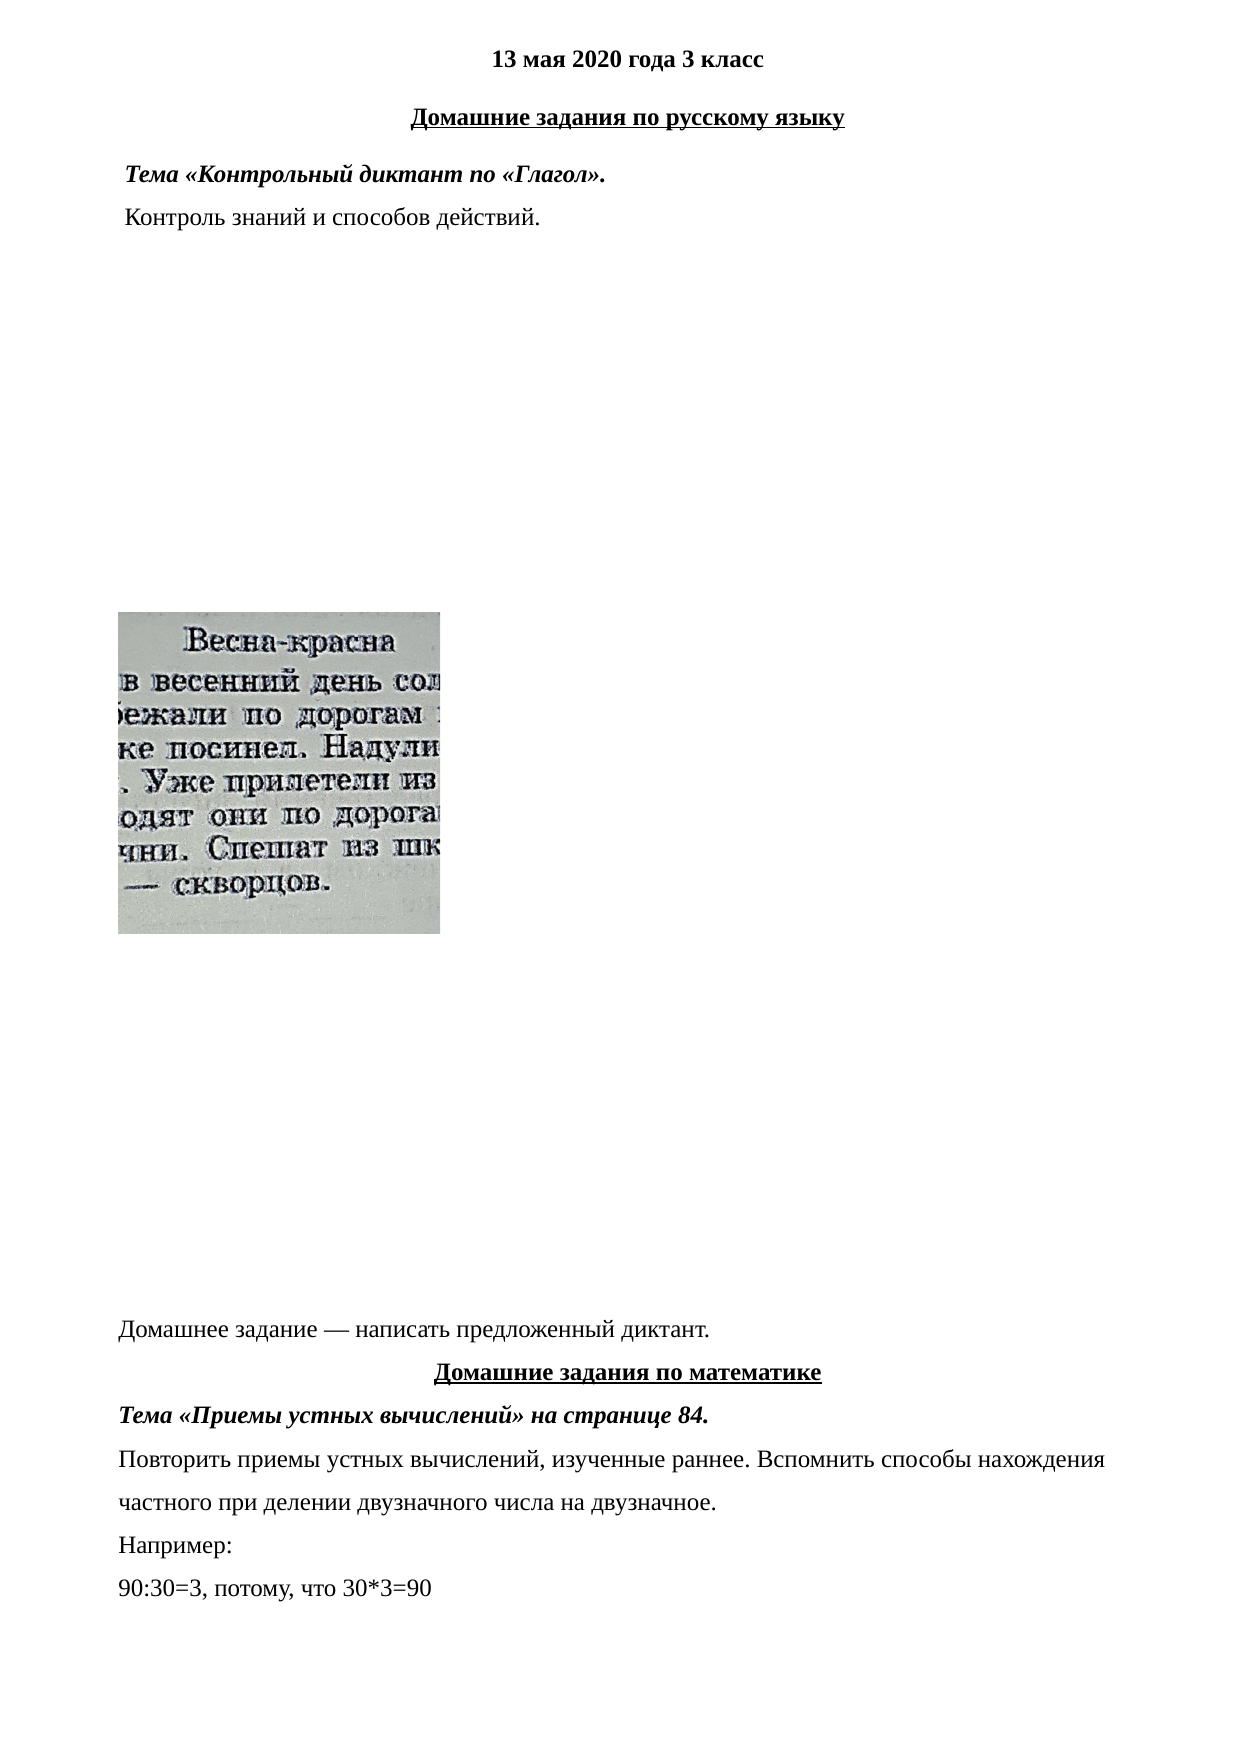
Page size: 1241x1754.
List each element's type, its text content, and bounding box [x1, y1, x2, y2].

text 90:30=3, потому, что 30*3=90 [118, 1573, 1137, 1602]
text Контроль знаний и способов действий. [118, 202, 1137, 231]
text Например: [118, 1530, 1137, 1559]
text Домашнее задание — написать предложенный диктант. [118, 1314, 1137, 1343]
text 13 мая 2020 года 3 класс [118, 44, 1137, 73]
text Тема «Приемы устных вычислений» на странице 84. [118, 1401, 1137, 1429]
text Домашние задания по математике [118, 1357, 1137, 1386]
text Домашние задания по русскому языку [118, 102, 1137, 131]
text Тема «Контрольный диктант по «Глагол». [118, 159, 1137, 188]
text Повторить приемы устных вычислений, изученные раннее. Вспомнить способы нахождения частного при делении двузначного числа на двузначное. [118, 1444, 1137, 1516]
